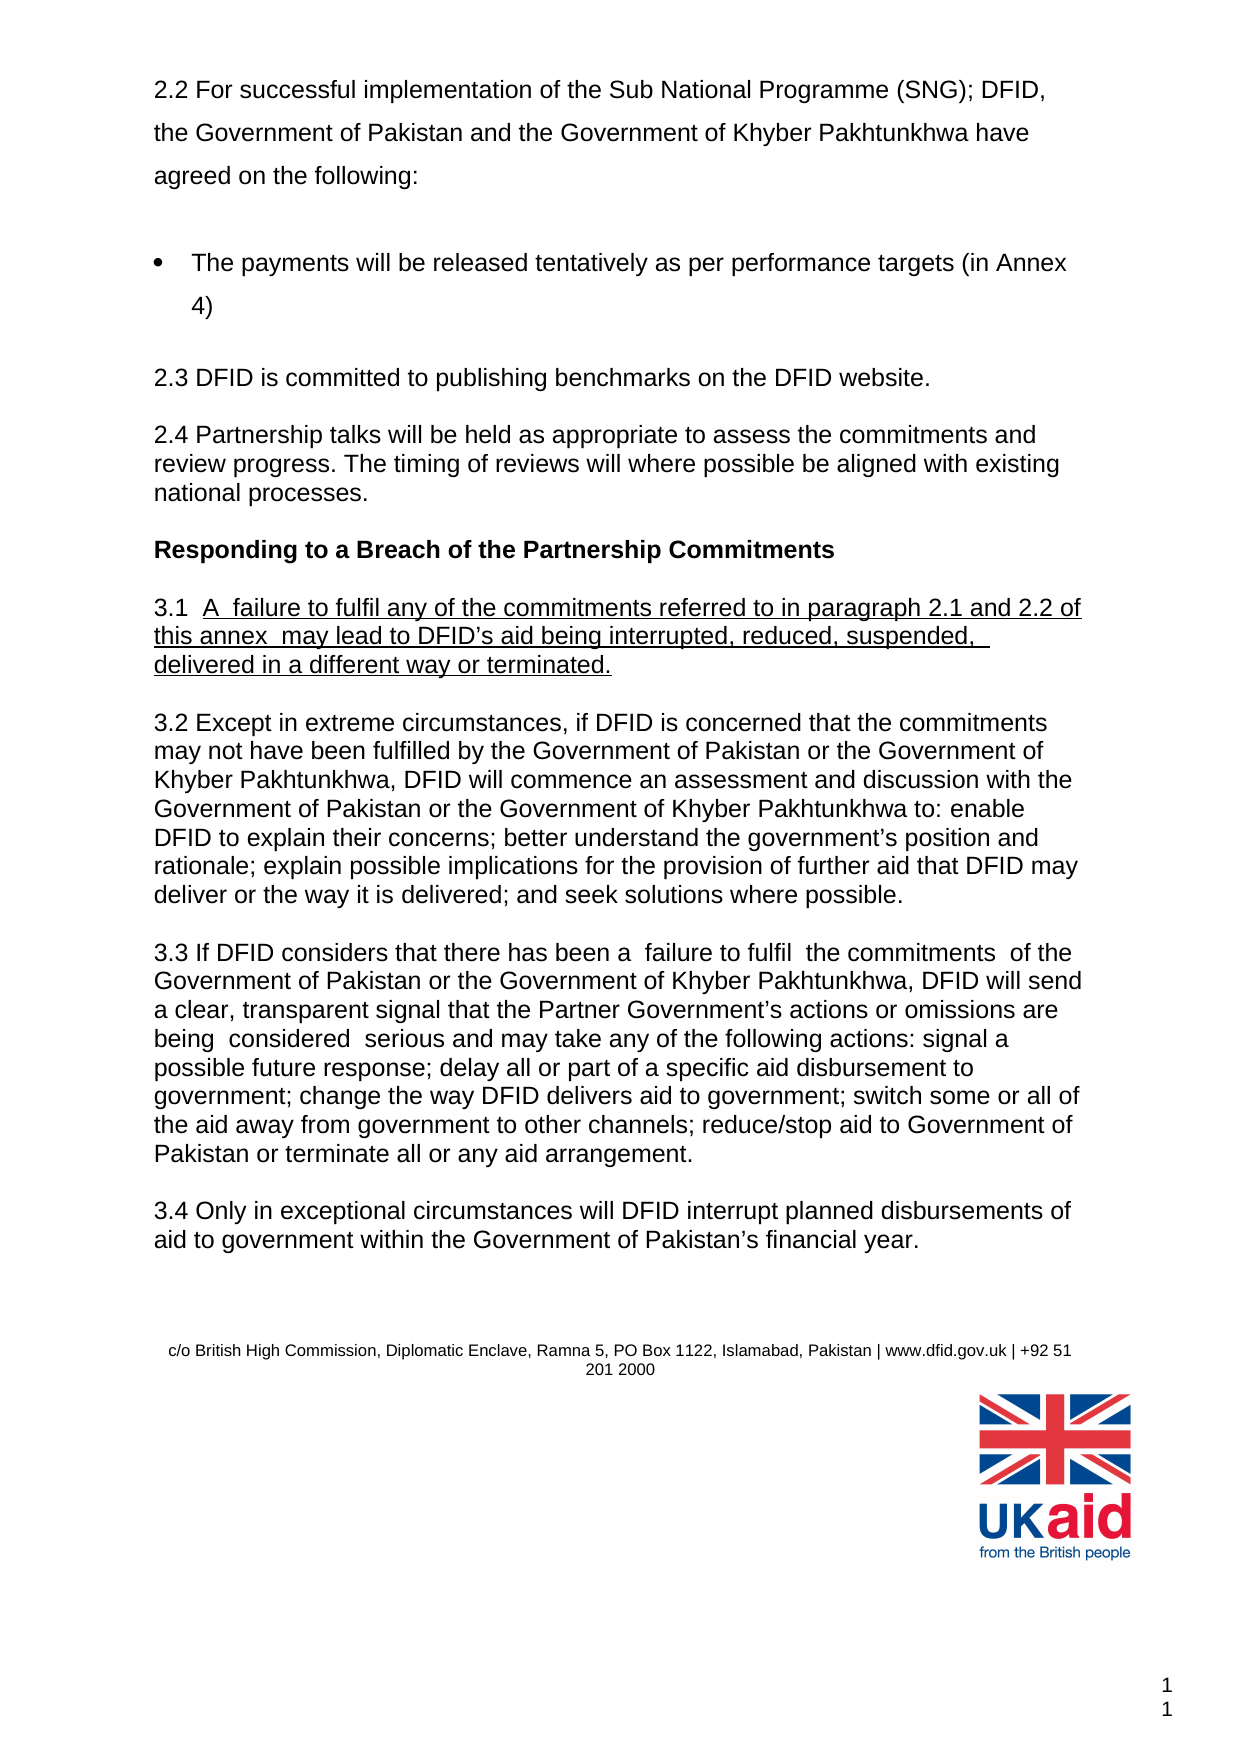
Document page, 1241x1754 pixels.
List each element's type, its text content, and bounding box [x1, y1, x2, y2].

text 3.4 Only in exceptional circumstances will DFID interrupt planned disbursements of aid to government within the Government of Pakistan’s financial year. [153, 1196, 1087, 1254]
text 2.3 DFID is committed to publishing benchmarks on the DFID website. [153, 363, 1087, 391]
list The payments will be released tentatively as per performance targets (in Annex 4) [153, 247, 1087, 319]
text 2.4 Partnership talks will be held as appropriate to assess the commitments and review progress. The timing of reviews will where possible be aligned with existing national processes. [153, 420, 1087, 506]
text 3.3 If DFID considers that there has been a failure to fulfil the commitments of the Government of Pakistan or the Government of Khyber Pakhtunkhwa, DFID will send a clear, transparent signal that the Partner Government’s actions or omissions are being considered serious and may take any of the following actions: signal a possible future response; delay all or part of a specific aid disbursement to government; change the way DFID delivers aid to government; switch some or all of the aid away from government to other channels; reduce/stop aid to Government of Pakistan or terminate all or any aid arrangement. [153, 938, 1087, 1168]
text Responding to a Breach of the Partnership Commitments [153, 535, 1087, 564]
text 3.2 Except in extreme circumstances, if DFID is concerned that the commitments may not have been fulfilled by the Government of Pakistan or the Government of Khyber Pakhtunkhwa, DFID will commence an assessment and discussion with the Government of Pakistan or the Government of Khyber Pakhtunkhwa to: enable DFID to explain their concerns; better understand the government’s position and rationale; explain possible implications for the provision of further aid that DFID may deliver or the way it is delivered; and seek solutions where possible. [153, 708, 1087, 909]
text 3.1 A failure to fulfil any of the commitments referred to in paragraph 2.1 and 2.2 of this annex may lead to DFID’s aid being interrupted, reduced, suspended, delivered in a different way or terminated. [153, 593, 1087, 679]
text 2.2 For successful implementation of the Sub National Programme (SNG); DFID, the Government of Pakistan and the Government of Khyber Pakhtunkhwa have agreed on the following: [153, 75, 1087, 190]
